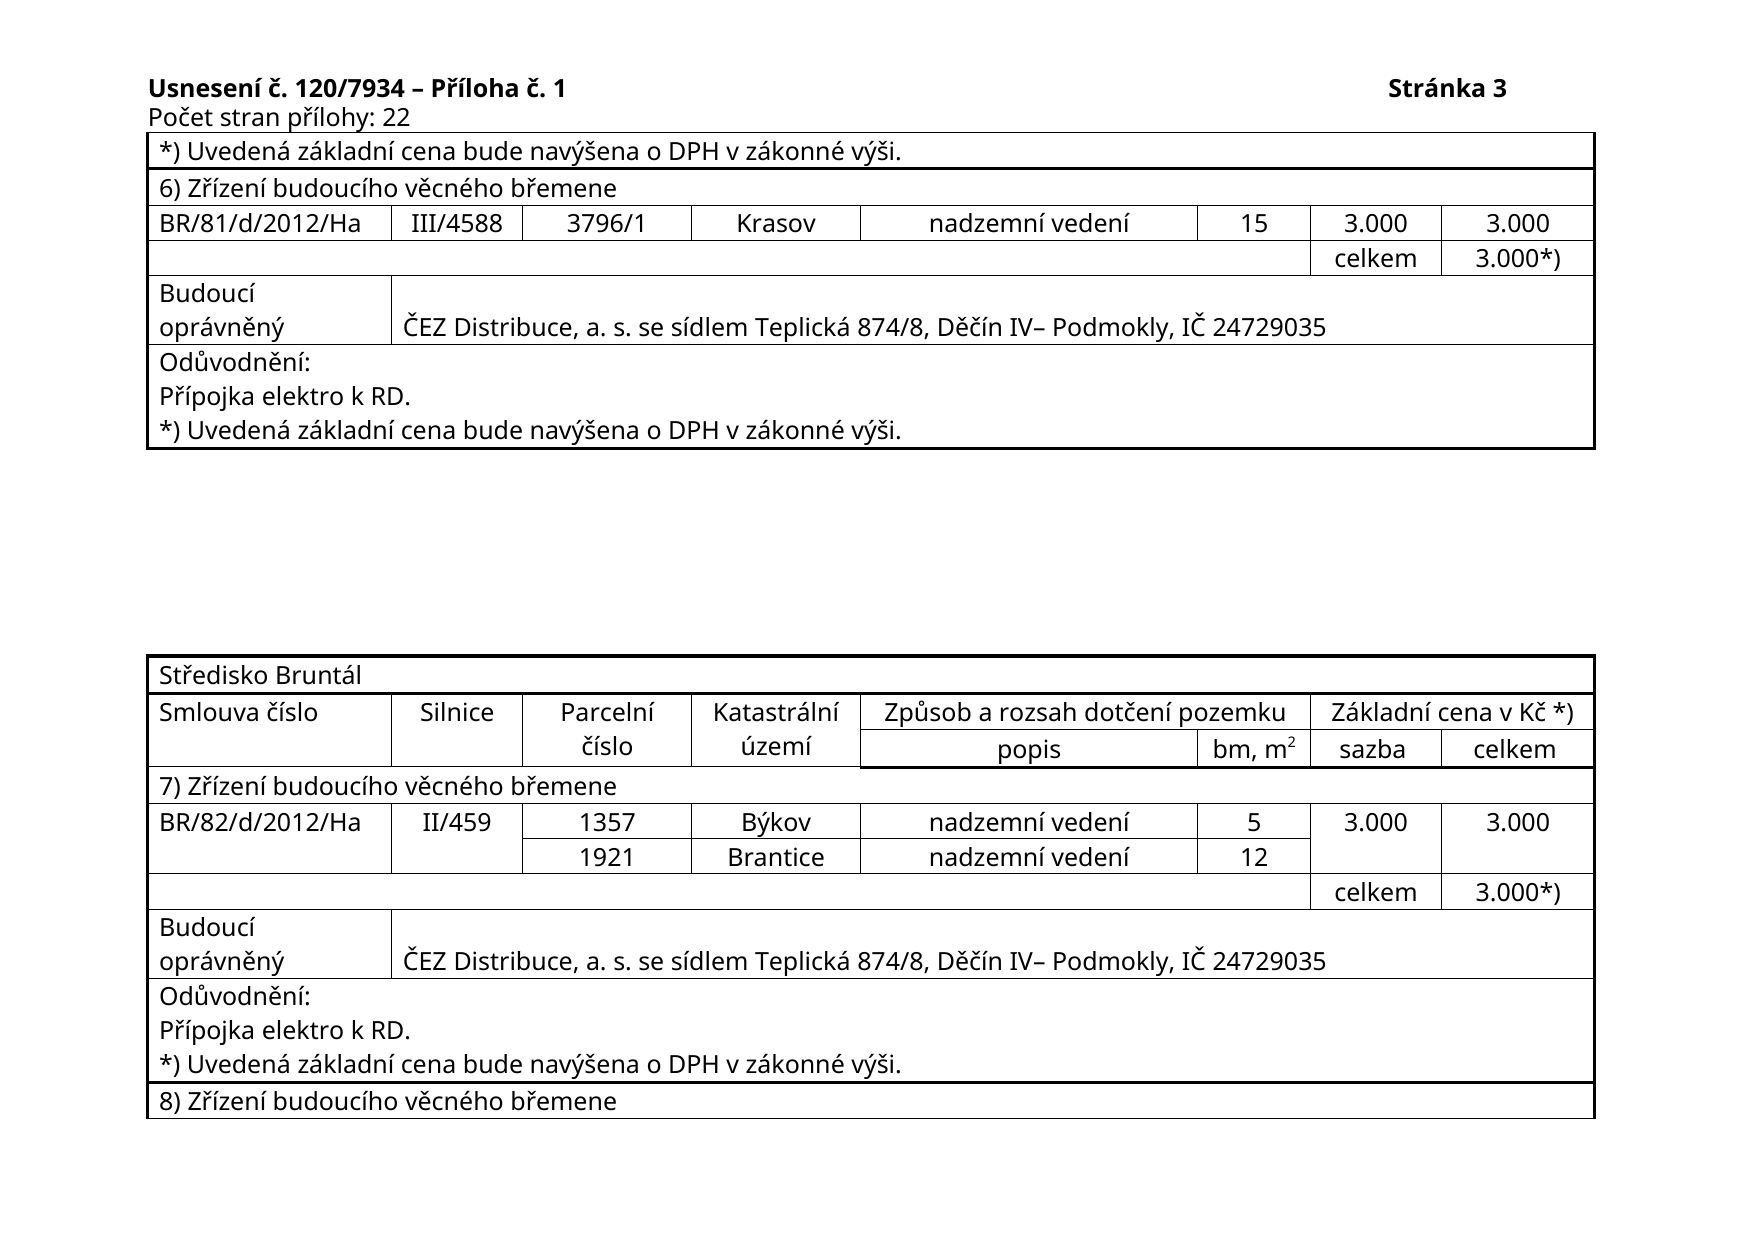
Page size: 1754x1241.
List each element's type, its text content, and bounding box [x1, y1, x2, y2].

table_cell III/4588 [392, 206, 522, 239]
table_cell 3796/1 [523, 206, 691, 239]
table_cell 3.000 [1442, 206, 1593, 239]
table_cell II/459 [392, 804, 522, 873]
table_cell 8) Zřízení budoucího věcného břemene [149, 1084, 1593, 1118]
table_cell celkem [1442, 730, 1593, 766]
table_cell Smlouva číslo [149, 695, 391, 766]
table_cell celkem [1311, 874, 1441, 908]
table_cell Odůvodnění: Přípojka elektro k RD. *) Uvedená základní cena bude navýšena o DPH v zákonné výši. [149, 979, 1593, 1081]
table_cell Býkov [692, 804, 860, 838]
table_cell ČEZ Distribuce, a. s. se sídlem Teplická 874/8, Děčín IV– Podmokly, IČ 24729035 [392, 910, 1593, 978]
table_cell Základní cena v Kč *) [1311, 695, 1593, 729]
table_cell 3.000*) [1442, 241, 1593, 275]
table_cell 3.000*) [1442, 874, 1593, 908]
table_cell popis [861, 730, 1197, 766]
table_cell 12 [1198, 839, 1310, 873]
table_cell nadzemní vedení [861, 804, 1197, 838]
table_cell Budoucí oprávněný [149, 910, 391, 978]
table_cell Budoucí oprávněný [149, 276, 391, 344]
table_cell 6) Zřízení budoucího věcného břemene [149, 170, 1593, 204]
table_cell 7) Zřízení budoucího věcného břemene [149, 767, 1593, 803]
table_cell 1921 [523, 839, 691, 873]
table_cell Brantice [692, 839, 860, 873]
table_header Středisko Bruntál [149, 658, 1593, 692]
table_cell Katastrální území [692, 695, 860, 766]
table_cell Způsob a rozsah dotčení pozemku [861, 695, 1310, 729]
table_cell nadzemní vedení [861, 206, 1197, 239]
table_cell 5 [1198, 804, 1310, 838]
table_cell BR/81/d/2012/Ha [149, 206, 391, 239]
table_cell 3.000 [1442, 804, 1593, 873]
table_cell Parcelní číslo [523, 695, 691, 766]
table_cell 15 [1198, 206, 1310, 239]
table_cell BR/82/d/2012/Ha [149, 804, 391, 873]
table_cell ČEZ Distribuce, a. s. se sídlem Teplická 874/8, Děčín IV– Podmokly, IČ 24729035 [392, 276, 1593, 344]
table_cell *) Uvedená základní cena bude navýšena o DPH v zákonné výši. [149, 133, 1593, 167]
table_cell Odůvodnění: Přípojka elektro k RD. *) Uvedená základní cena bude navýšena o DPH v zákonné výši. [149, 345, 1593, 447]
table_cell celkem [1311, 241, 1441, 275]
table_cell nadzemní vedení [861, 839, 1197, 873]
table_cell 1357 [523, 804, 691, 838]
table_cell sazba [1311, 730, 1441, 766]
table_cell [149, 241, 1310, 275]
table_cell Krasov [692, 206, 860, 239]
table_cell 3.000 [1311, 206, 1441, 239]
table_cell 3.000 [1311, 804, 1441, 873]
table_cell Silnice [392, 695, 522, 766]
table_cell [149, 874, 1310, 908]
table_cell bm, m2 [1198, 730, 1310, 766]
